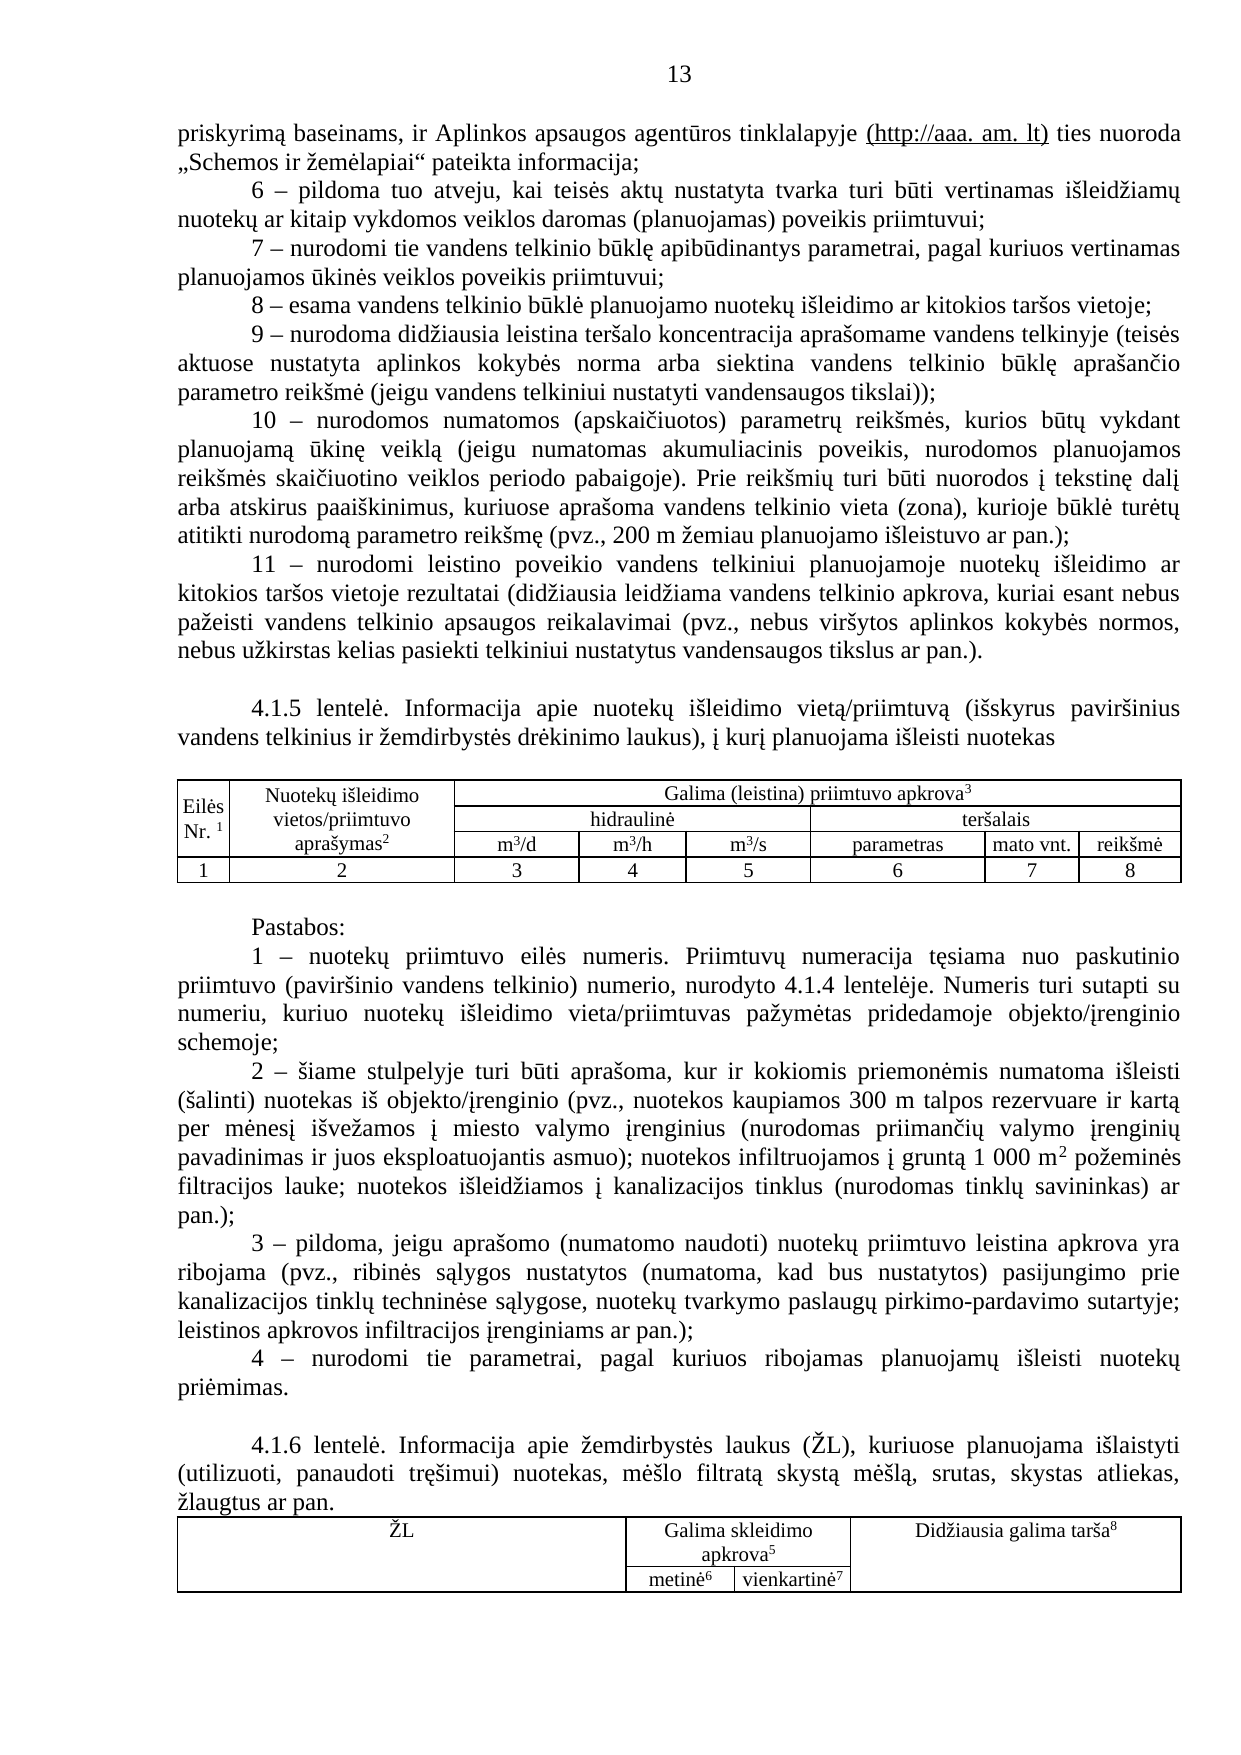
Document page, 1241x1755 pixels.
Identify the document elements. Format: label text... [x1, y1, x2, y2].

table_cell 7 [1074, 858, 1078, 882]
text 4.1.6 lentelė. Informacija apie žemdirbystės laukus (ŽL), kuriuose planuojama išlaistyti (utilizuoti, panaudoti tręšimui) nuotekas, mėšlo filtratą skystą mėšlą, srutas, skystas atliekas, žlaugtus ar pan. [177, 1430, 1181, 1516]
text 11 – nurodomi leistino poveikio vandens telkiniui planuojamoje nuotekų išleidimo ar kitokios taršos vietoje rezultatai (didžiausia leidžiama vandens telkinio apkrova, kuriai esant nebus pažeisti vandens telkinio apsaugos reikalavimai (pvz., nebus viršytos aplinkos kokybės normos, nebus užkirstas kelias pasiekti telkiniui nustatytus vandensaugos tikslus ar pan.). [177, 549, 1181, 664]
table_cell m3/s [806, 832, 810, 856]
text 3 – pildoma, jeigu aprašomo (numatomo naudoti) nuotekų priimtuvo leistina apkrova yra ribojama (pvz., ribinės sąlygos nustatytos (numatoma, kad bus nustatytos) pasijungimo prie kanalizacijos tinklų techninėse sąlygose, nuotekų tvarkymo paslaugų pirkimo-pardavimo sutartyje; leistinos apkrovos infiltracijos įrenginiams ar pan.); [177, 1228, 1181, 1343]
table_header Eilės Nr. 1 [178, 781, 229, 856]
table_cell 2 [230, 858, 234, 882]
text priskyrimą baseinams, ir Aplinkos apsaugos agentūros tinklalapyje (http://aaa. am. lt) ties nuoroda „Schemos ir žemėlapiai“ pateikta informacija; [177, 118, 1181, 176]
table_cell 2 [450, 858, 454, 882]
table_cell 1 [225, 858, 229, 882]
text 4.1.5 lentelė. Informacija apie nuotekų išleidimo vietą/priimtuvą (išskyrus paviršinius vandens telkinius ir žemdirbystės drėkinimo laukus), į kurį planuojama išleisti nuotekas [177, 693, 1181, 751]
text 4 – nurodomi tie parametrai, pagal kuriuos ribojamas planuojamų išleisti nuotekų priėmimas. [177, 1343, 1181, 1401]
text Pastabos: [177, 912, 1181, 941]
text 10 – nurodomos numatomos (apskaičiuotos) parametrų reikšmės, kurios būtų vykdant planuojamą ūkinę veiklą (jeigu numatomas akumuliacinis poveikis, nurodomos planuojamos reikšmės skaičiuotino veiklos periodo pabaigoje). Prie reikšmių turi būti nuorodos į tekstinę dalį arba atskirus paaiškinimus, kuriuose aprašoma vandens telkinio vieta (zona), kurioje būklė turėtų atitikti nurodomą parametro reikšmę (pvz., 200 m žemiau planuojamo išleistuvo ar pan.); [177, 406, 1181, 549]
text 1 – nuotekų priimtuvo eilės numeris. Priimtuvų numeracija tęsiama nuo paskutinio priimtuvo (paviršinio vandens telkinio) numerio, nurodyto 4.1.4 lentelėje. Numeris turi sutapti su numeriu, kuriuo nuotekų išleidimo vieta/priimtuvas pažymėtas pridedamoje objekto/įrenginio schemoje; [177, 941, 1181, 1056]
text 2 – šiame stulpelyje turi būti aprašoma, kur ir kokiomis priemonėmis numatoma išleisti (šalinti) nuotekas iš objekto/įrenginio (pvz., nuotekos kaupiamos 300 m talpos rezervuare ir kartą per mėnesį išvežamos į miesto valymo įrenginius (nurodomas priimančių valymo įrenginių pavadinimas ir juos eksploatuojantis asmuo); nuotekos infiltruojamos į gruntą 1 000 m2 požeminės filtracijos lauke; nuotekos išleidžiamos į kanalizacijos tinklus (nurodomas tinklų savininkas) ar pan.); [177, 1056, 1181, 1228]
text 9 – nurodoma didžiausia leistina teršalo koncentracija aprašomame vandens telkinyje (teisės aktuose nustatyta aplinkos kokybės norma arba siektina vandens telkinio būklę aprašančio parametro reikšmė (jeigu vandens telkiniui nustatyti vandensaugos tikslai)); [177, 319, 1181, 406]
text 7 – nurodomi tie vandens telkinio būklę apibūdinantys parametrai, pagal kuriuos vertinamas planuojamos ūkinės veiklos poveikis priimtuvui; [177, 233, 1181, 291]
text 8 – esama vandens telkinio būklė planuojamo nuotekų išleidimo ar kitokios taršos vietoje; [177, 291, 1181, 319]
table_header Nuotekų išleidimo vietos/priimtuvo aprašymas2 [230, 781, 454, 856]
table_cell 5 [806, 858, 810, 882]
text 6 – pildoma tuo atveju, kai teisės aktų nustatyta tvarka turi būti vertinamas išleidžiamų nuotekų ar kitaip vykdomos veiklos daromas (planuojamas) poveikis priimtuvui; [177, 176, 1181, 233]
table_header Didžiausia galima tarša8 [851, 1518, 1180, 1591]
table_cell 6 [811, 858, 815, 882]
table_header ŽL [178, 1518, 625, 1591]
